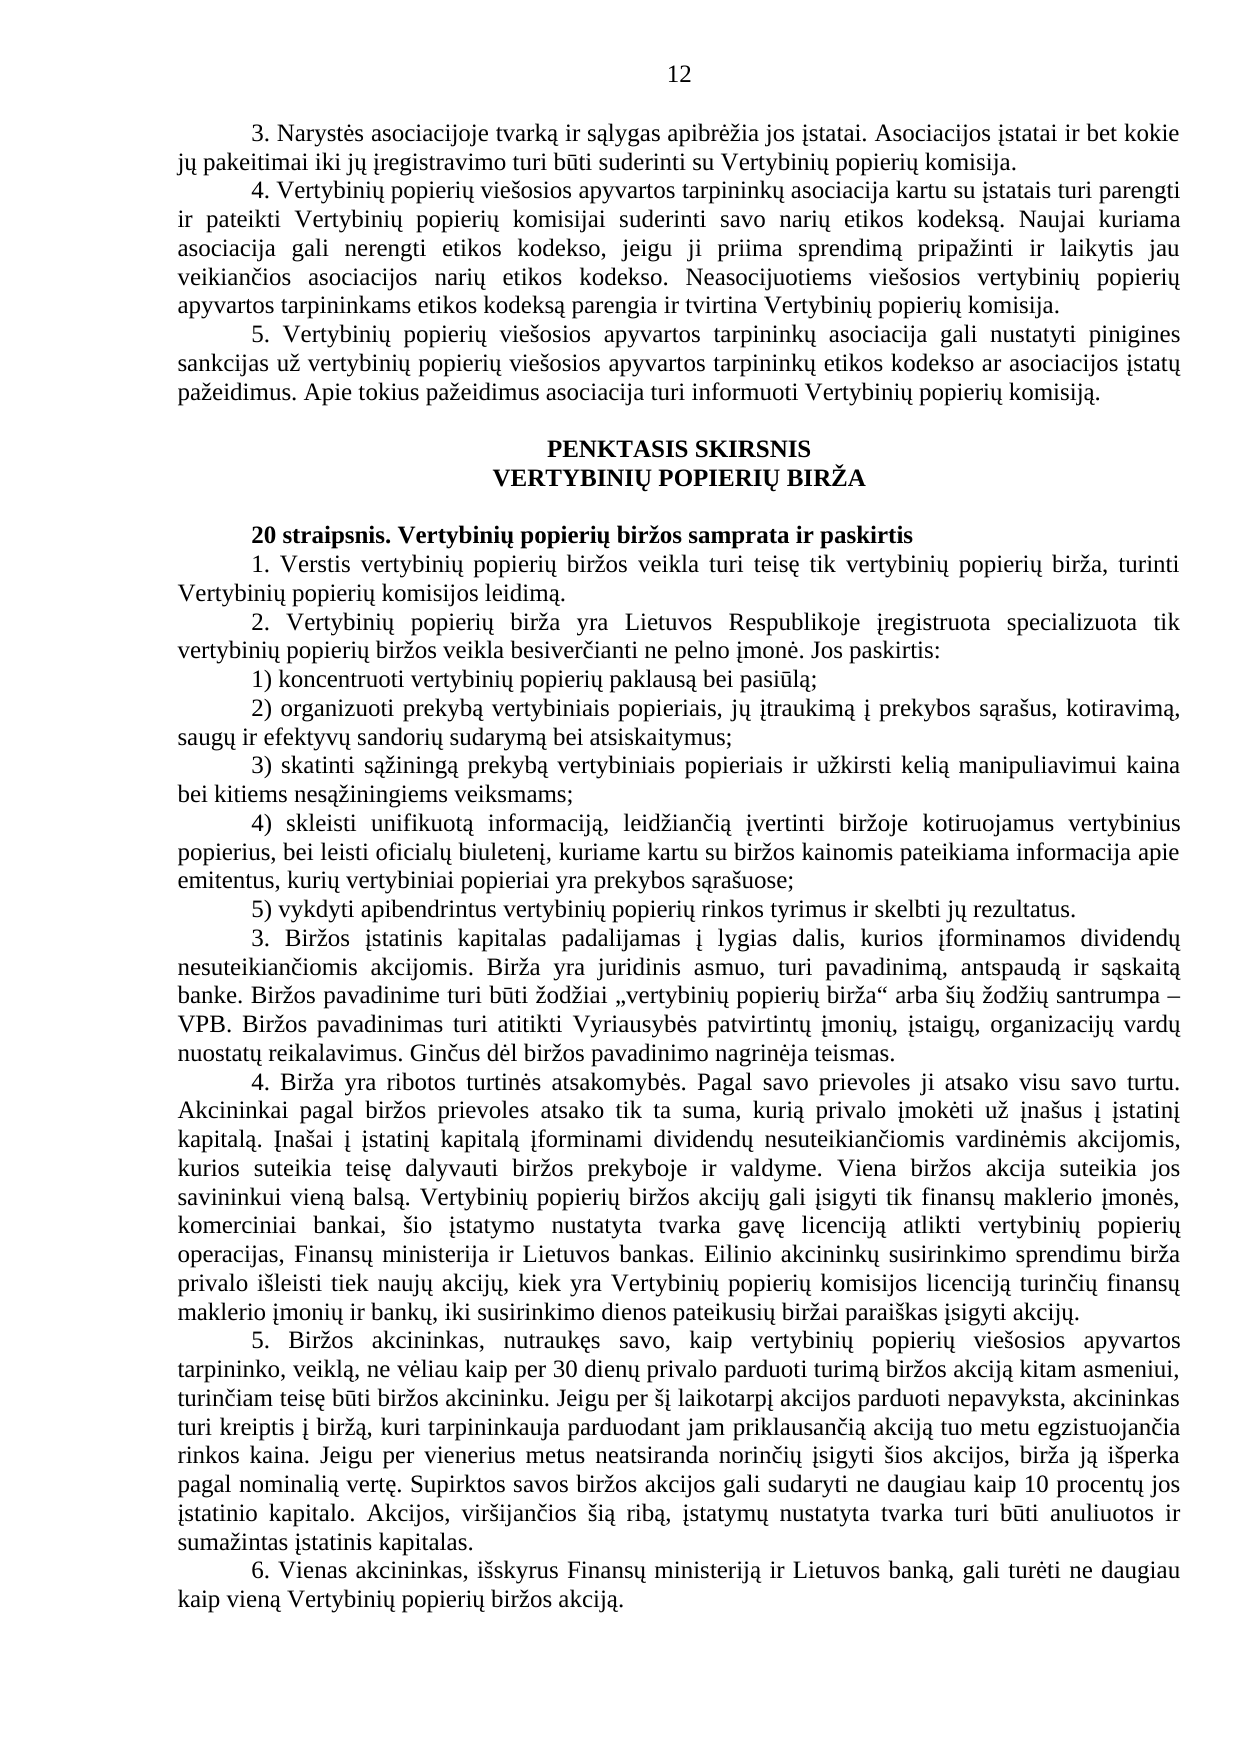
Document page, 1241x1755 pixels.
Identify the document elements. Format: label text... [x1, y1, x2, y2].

text 6. Vienas akcininkas, išskyrus Finansų ministeriją ir Lietuvos banką, gali turėti ne daugiau kaip vieną Vertybinių popierių biržos akciją. [177, 1556, 1181, 1613]
text 1) koncentruoti vertybinių popierių paklausą bei pasiūlą; [177, 664, 1181, 693]
text 3) skatinti sąžiningą prekybą vertybiniais popieriais ir užkirsti kelią manipuliavimui kaina bei kitiems nesąžiningiems veiksmams; [177, 751, 1181, 808]
text PENKTASIS SKIRSNIS [177, 434, 1181, 463]
text VERTYBINIŲ POPIERIŲ BIRŽA [177, 463, 1181, 492]
text 4. Vertybinių popierių viešosios apyvartos tarpininkų asociacija kartu su įstatais turi parengti ir pateikti Vertybinių popierių komisijai suderinti savo narių etikos kodeksą. Naujai kuriama asociacija gali nerengti etikos kodekso, jeigu ji priima sprendimą pripažinti ir laikytis jau veikiančios asociacijos narių etikos kodekso. Neasocijuotiems viešosios vertybinių popierių apyvartos tarpininkams etikos kodeksą parengia ir tvirtina Vertybinių popierių komisija. [177, 176, 1181, 319]
text 20 straipsnis. Vertybinių popierių biržos samprata ir paskirtis [177, 521, 1181, 549]
text 5. Vertybinių popierių viešosios apyvartos tarpininkų asociacija gali nustatyti pinigines sankcijas už vertybinių popierių viešosios apyvartos tarpininkų etikos kodekso ar asociacijos įstatų pažeidimus. Apie tokius pažeidimus asociacija turi informuoti Vertybinių popierių komisiją. [177, 319, 1181, 406]
text 5) vykdyti apibendrintus vertybinių popierių rinkos tyrimus ir skelbti jų rezultatus. [177, 894, 1181, 923]
text 1. Verstis vertybinių popierių biržos veikla turi teisę tik vertybinių popierių birža, turinti Vertybinių popierių komisijos leidimą. [177, 549, 1181, 607]
text 3. Narystės asociacijoje tvarką ir sąlygas apibrėžia jos įstatai. Asociacijos įstatai ir bet kokie jų pakeitimai iki jų įregistravimo turi būti suderinti su Vertybinių popierių komisija. [177, 118, 1181, 176]
text 4. Birža yra ribotos turtinės atsakomybės. Pagal savo prievoles ji atsako visu savo turtu. Akcininkai pagal biržos prievoles atsako tik ta suma, kurią privalo įmokėti už įnašus į įstatinį kapitalą. Įnašai į įstatinį kapitalą įforminami dividendų nesuteikiančiomis vardinėmis akcijomis, kurios suteikia teisę dalyvauti biržos prekyboje ir valdyme. Viena biržos akcija suteikia jos savininkui vieną balsą. Vertybinių popierių biržos akcijų gali įsigyti tik finansų maklerio įmonės, komerciniai bankai, šio įstatymo nustatyta tvarka gavę licenciją atlikti vertybinių popierių operacijas, Finansų ministerija ir Lietuvos bankas. Eilinio akcininkų susirinkimo sprendimu birža privalo išleisti tiek naujų akcijų, kiek yra Vertybinių popierių komisijos licenciją turinčių finansų maklerio įmonių ir bankų, iki susirinkimo dienos pateikusių biržai paraiškas įsigyti akcijų. [177, 1067, 1181, 1326]
text 2. Vertybinių popierių birža yra Lietuvos Respublikoje įregistruota specializuota tik vertybinių popierių biržos veikla besiverčianti ne pelno įmonė. Jos paskirtis: [177, 607, 1181, 664]
text 5. Biržos akcininkas, nutraukęs savo, kaip vertybinių popierių viešosios apyvartos tarpininko, veiklą, ne vėliau kaip per 30 dienų privalo parduoti turimą biržos akciją kitam asmeniui, turinčiam teisę būti biržos akcininku. Jeigu per šį laikotarpį akcijos parduoti nepavyksta, akcininkas turi kreiptis į biržą, kuri tarpininkauja parduodant jam priklausančią akciją tuo metu egzistuojančia rinkos kaina. Jeigu per vienerius metus neatsiranda norinčių įsigyti šios akcijos, birža ją išperka pagal nominalią vertę. Supirktos savos biržos akcijos gali sudaryti ne daugiau kaip 10 procentų jos įstatinio kapitalo. Akcijos, viršijančios šią ribą, įstatymų nustatyta tvarka turi būti anuliuotos ir sumažintas įstatinis kapitalas. [177, 1326, 1181, 1556]
text 2) organizuoti prekybą vertybiniais popieriais, jų įtraukimą į prekybos sąrašus, kotiravimą, saugų ir efektyvų sandorių sudarymą bei atsiskaitymus; [177, 693, 1181, 751]
text 3. Biržos įstatinis kapitalas padalijamas į lygias dalis, kurios įforminamos dividendų nesuteikiančiomis akcijomis. Birža yra juridinis asmuo, turi pavadinimą, antspaudą ir sąskaitą banke. Biržos pavadinime turi būti žodžiai „vertybinių popierių birža“ arba šių žodžių santrumpa – VPB. Biržos pavadinimas turi atitikti Vyriausybės patvirtintų įmonių, įstaigų, organizacijų vardų nuostatų reikalavimus. Ginčus dėl biržos pavadinimo nagrinėja teismas. [177, 923, 1181, 1067]
text 4) skleisti unifikuotą informaciją, leidžiančią įvertinti biržoje kotiruojamus vertybinius popierius, bei leisti oficialų biuletenį, kuriame kartu su biržos kainomis pateikiama informacija apie emitentus, kurių vertybiniai popieriai yra prekybos sąrašuose; [177, 808, 1181, 894]
